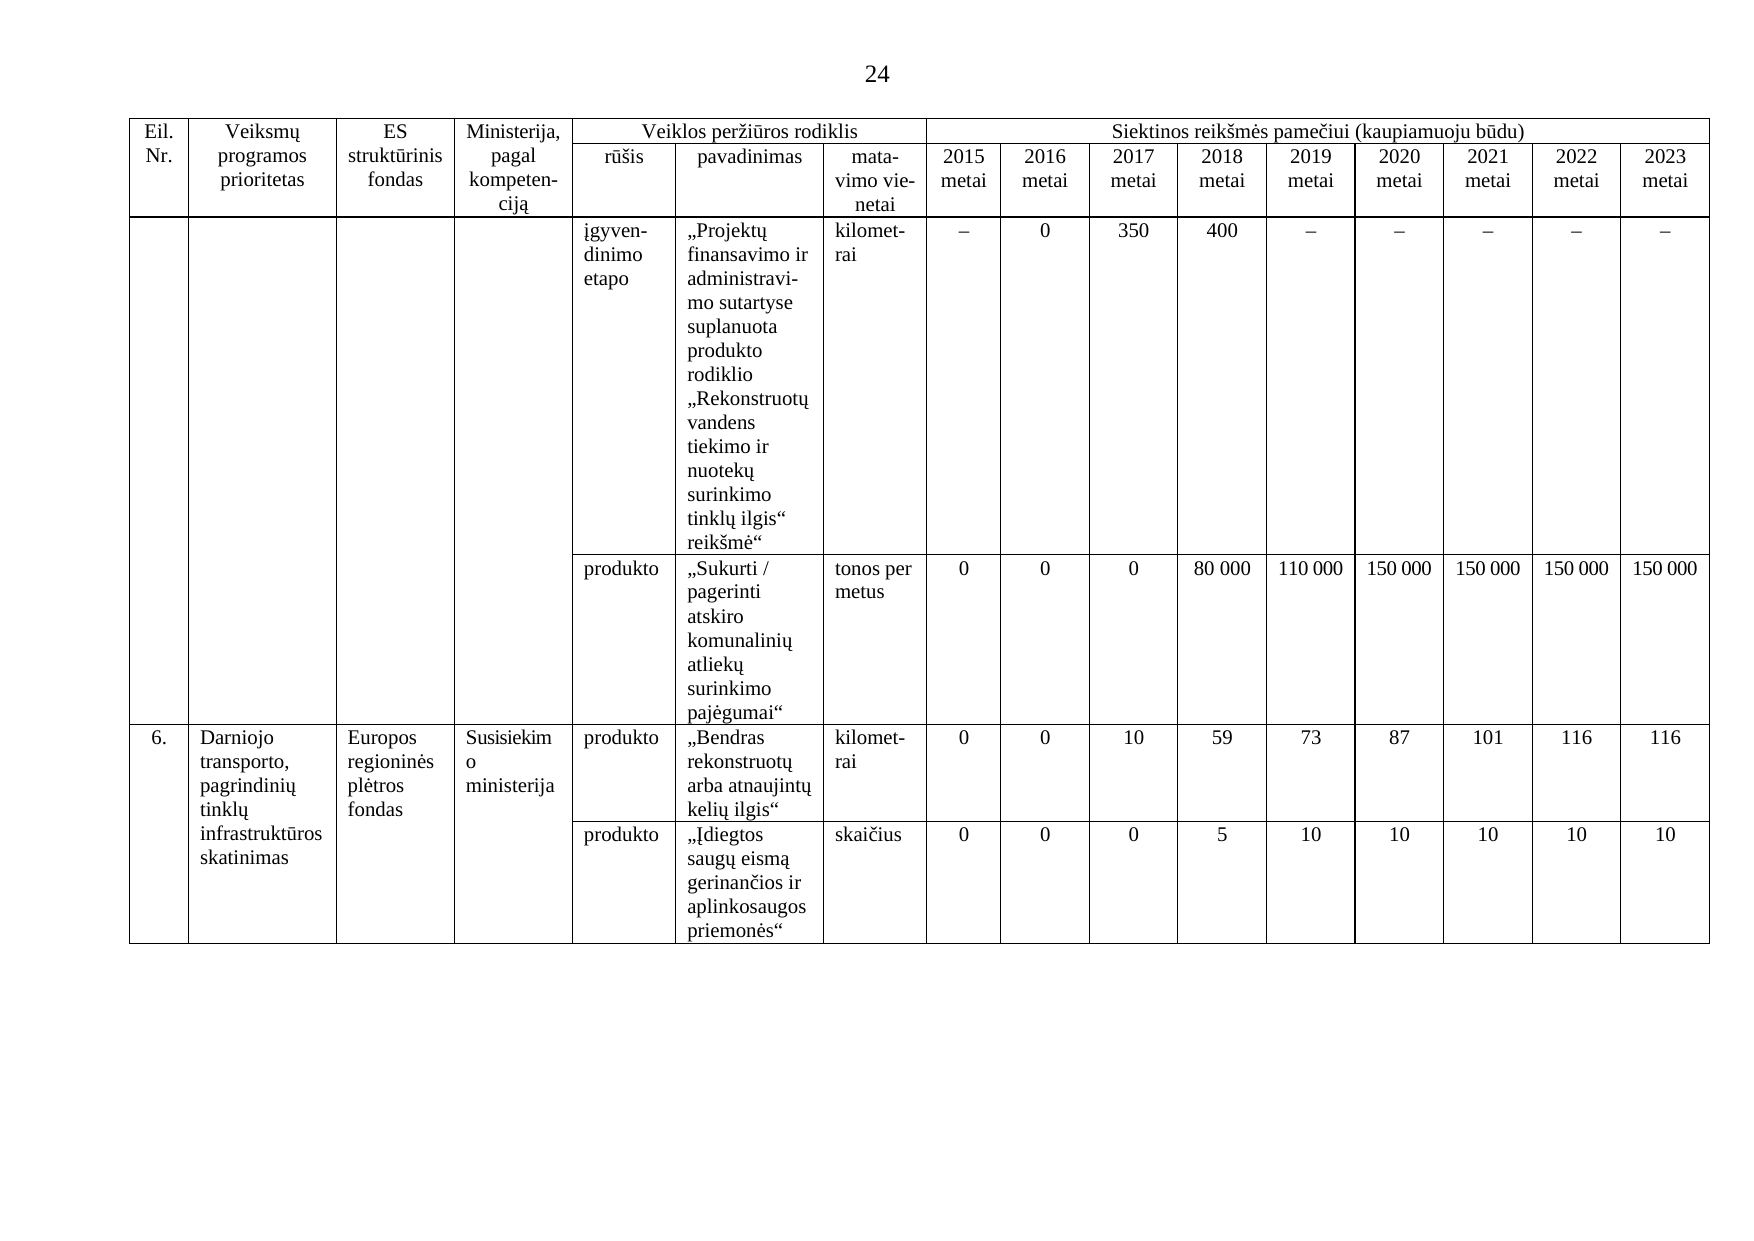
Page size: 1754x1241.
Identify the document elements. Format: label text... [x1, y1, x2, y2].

table_header Veiklos peržiūros rodiklis [573, 119, 926, 143]
table_header Ministerija, pagal kompeten-ciją atsakinga už bendrai finansuoja-mus iš ES struktūrinių fondų lėšų ūkio sektorius [455, 119, 572, 216]
table_cell Europos regioninės plėtros fondas [337, 725, 454, 942]
table_cell – [1444, 218, 1532, 554]
table_cell 2023 metai [1621, 144, 1709, 216]
table_cell 80 000 [1178, 555, 1266, 724]
table_cell [337, 218, 454, 724]
table_cell „Įdiegtos saugų eismą gerinančios ir aplinkosaugos priemonės“ [676, 822, 823, 942]
table_cell tonos per metus [824, 555, 926, 724]
table_cell 0 [927, 725, 1000, 821]
table_cell – [1267, 218, 1354, 554]
table_cell – [927, 218, 1000, 554]
table_cell 59 [1178, 725, 1266, 821]
table_cell produkto [573, 822, 675, 942]
table_cell 0 [1090, 555, 1177, 724]
table_cell 2018 metai [1178, 144, 1266, 216]
table_cell 10 [1356, 822, 1443, 942]
table_cell 2016 metai [1001, 144, 1089, 216]
table_cell 2020 metai [1356, 144, 1443, 216]
table_cell 10 [1090, 725, 1177, 821]
table_cell – [1533, 218, 1620, 554]
table_cell „Sukurti / pagerinti atskiro komunalinių atliekų surinkimo pajėgumai“ [676, 555, 823, 724]
table_cell produkto [573, 725, 675, 821]
table_header ES struktūrinis fondas [337, 119, 454, 216]
table_cell 2017 metai [1090, 144, 1177, 216]
table_cell 0 [927, 555, 1000, 724]
table_cell „Projektų finansavimo ir administravi-mo sutartyse suplanuota produkto rodiklio „Rekonstruotų vandens tiekimo ir nuotekų surinkimo tinklų ilgis“ reikšmė“ [676, 218, 823, 554]
table_cell „Bendras rekonstruotų arba atnaujintų kelių ilgis“ [676, 725, 823, 821]
table_header Veiksmų programos prioritetas [189, 119, 336, 216]
table_cell 10 [1444, 822, 1532, 942]
table_cell 2022 metai [1533, 144, 1620, 216]
table_cell 101 [1444, 725, 1532, 821]
table_cell 150 000 [1533, 555, 1620, 724]
table_cell 0 [927, 822, 1000, 942]
table_header Siektinos reikšmės pamečiui (kaupiamuoju būdu) [927, 119, 1709, 143]
table_cell 0 [1001, 822, 1089, 942]
table_cell 6. [130, 725, 188, 942]
table_cell 2021 metai [1444, 144, 1532, 216]
table_cell 0 [1001, 218, 1089, 554]
table_cell 87 [1356, 725, 1443, 821]
table_cell 116 [1533, 725, 1620, 821]
table_cell kilomet-rai [824, 725, 926, 821]
table_cell – [1621, 218, 1709, 554]
table_cell 10 [1621, 822, 1709, 942]
table_cell 150 000 [1444, 555, 1532, 724]
table_cell Susisiekimo ministerija [455, 725, 572, 942]
table_cell produkto [573, 555, 675, 724]
table_cell 150 000 [1621, 555, 1709, 724]
table_cell 2015 metai [927, 144, 1000, 216]
table_cell 400 [1178, 218, 1266, 554]
table_cell 5 [1178, 822, 1266, 942]
table_cell kilomet-rai [824, 218, 926, 554]
table_header Eil. Nr. [130, 119, 188, 216]
table_cell 150 000 [1356, 555, 1443, 724]
table_cell 350 [1090, 218, 1177, 554]
table_cell [130, 218, 188, 724]
table_cell Darniojo transporto, pagrindinių tinklų infrastruktūros skatinimas [189, 725, 336, 942]
table_cell 10 [1267, 822, 1354, 942]
table_cell mata-vimo vie-netai [824, 144, 926, 216]
table_cell [189, 218, 336, 724]
table_cell 73 [1267, 725, 1354, 821]
table_cell [455, 218, 572, 724]
table_cell 10 [1533, 822, 1620, 942]
table_cell 0 [1090, 822, 1177, 942]
table_cell – [1356, 218, 1443, 554]
table_cell skaičius [824, 822, 926, 942]
table_cell 110 000 [1267, 555, 1354, 724]
table_cell rūšis [573, 144, 675, 216]
table_cell pavadinimas [676, 144, 823, 216]
table_cell 2019 metai [1267, 144, 1354, 216]
table_cell įgyven-dinimo etapo [573, 218, 675, 554]
table_cell 0 [1001, 555, 1089, 724]
table_cell 0 [1001, 725, 1089, 821]
table_cell 116 [1621, 725, 1709, 821]
